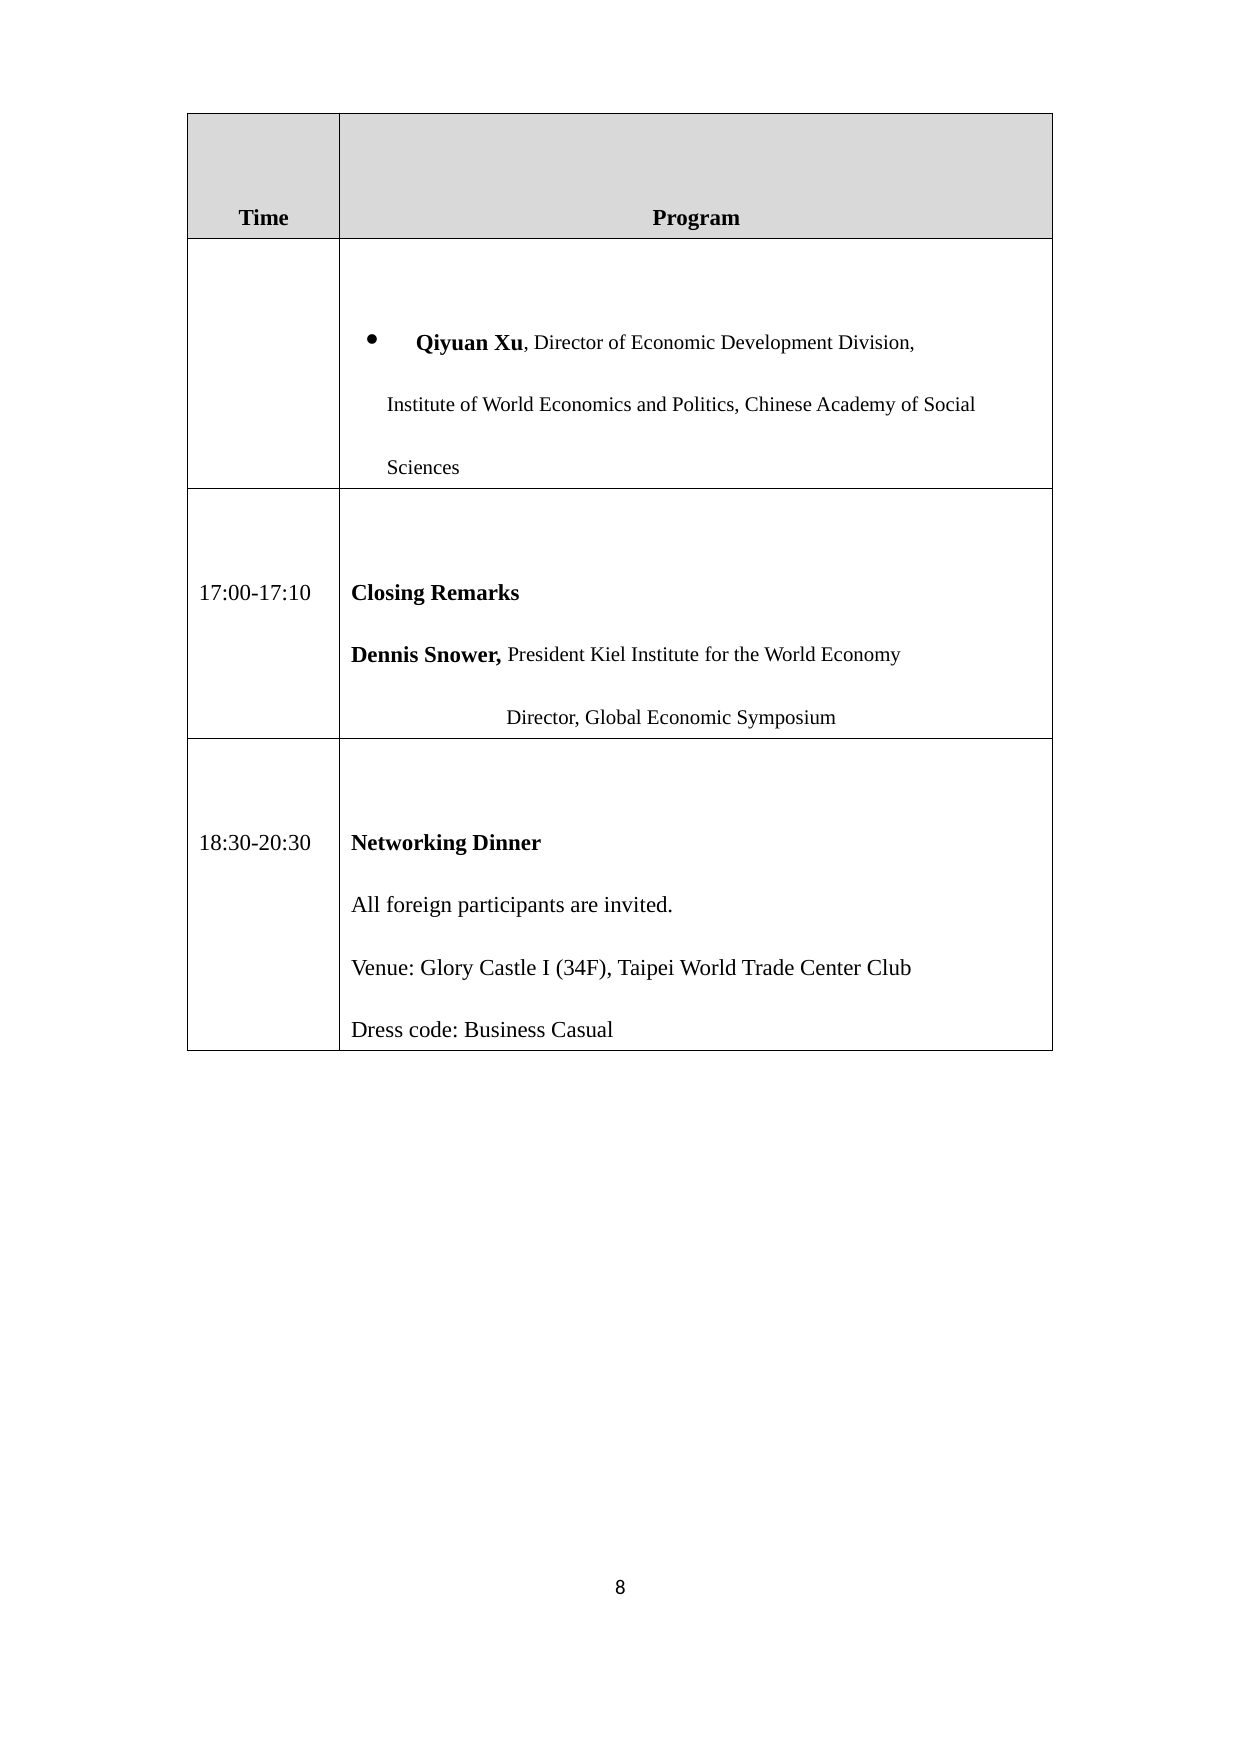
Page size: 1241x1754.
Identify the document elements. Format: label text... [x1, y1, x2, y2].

table_cell Networking Dinner All foreign participants are invited. Venue: Glory Castle I (34F), Taipei World Trade Center Club Dress code: Business Casual [340, 739, 1052, 1050]
table_header Program [340, 114, 1052, 238]
table_cell Closing Remarks Dennis Snower, President Kiel Institute for the World Economy Director, Global Economic Symposium [340, 489, 1052, 738]
table_cell [188, 239, 339, 488]
table_cell Panel 2: Encouraging Regional Inclusive Growth through Cooperative Innovation Moderator: Dennis Görlich, Managing Director, Global Economic Symposium Panelists： Pun-arj Chairatana, CEO, Noviscape Consulting Group Tain-Jy Chen, Professor of Economics, National Taiwan University Tony Nash, Chief Economist, Complete Intelligence Qiyuan Xu, Director of Economic Development Division, Institute of World Economics and Politics, Chinese Academy of Social Sciences [340, 239, 1052, 488]
table_header Time [188, 114, 339, 238]
table_cell 18:30-20:30 [188, 739, 339, 1050]
table_cell 17:00-17:10 [188, 489, 339, 738]
